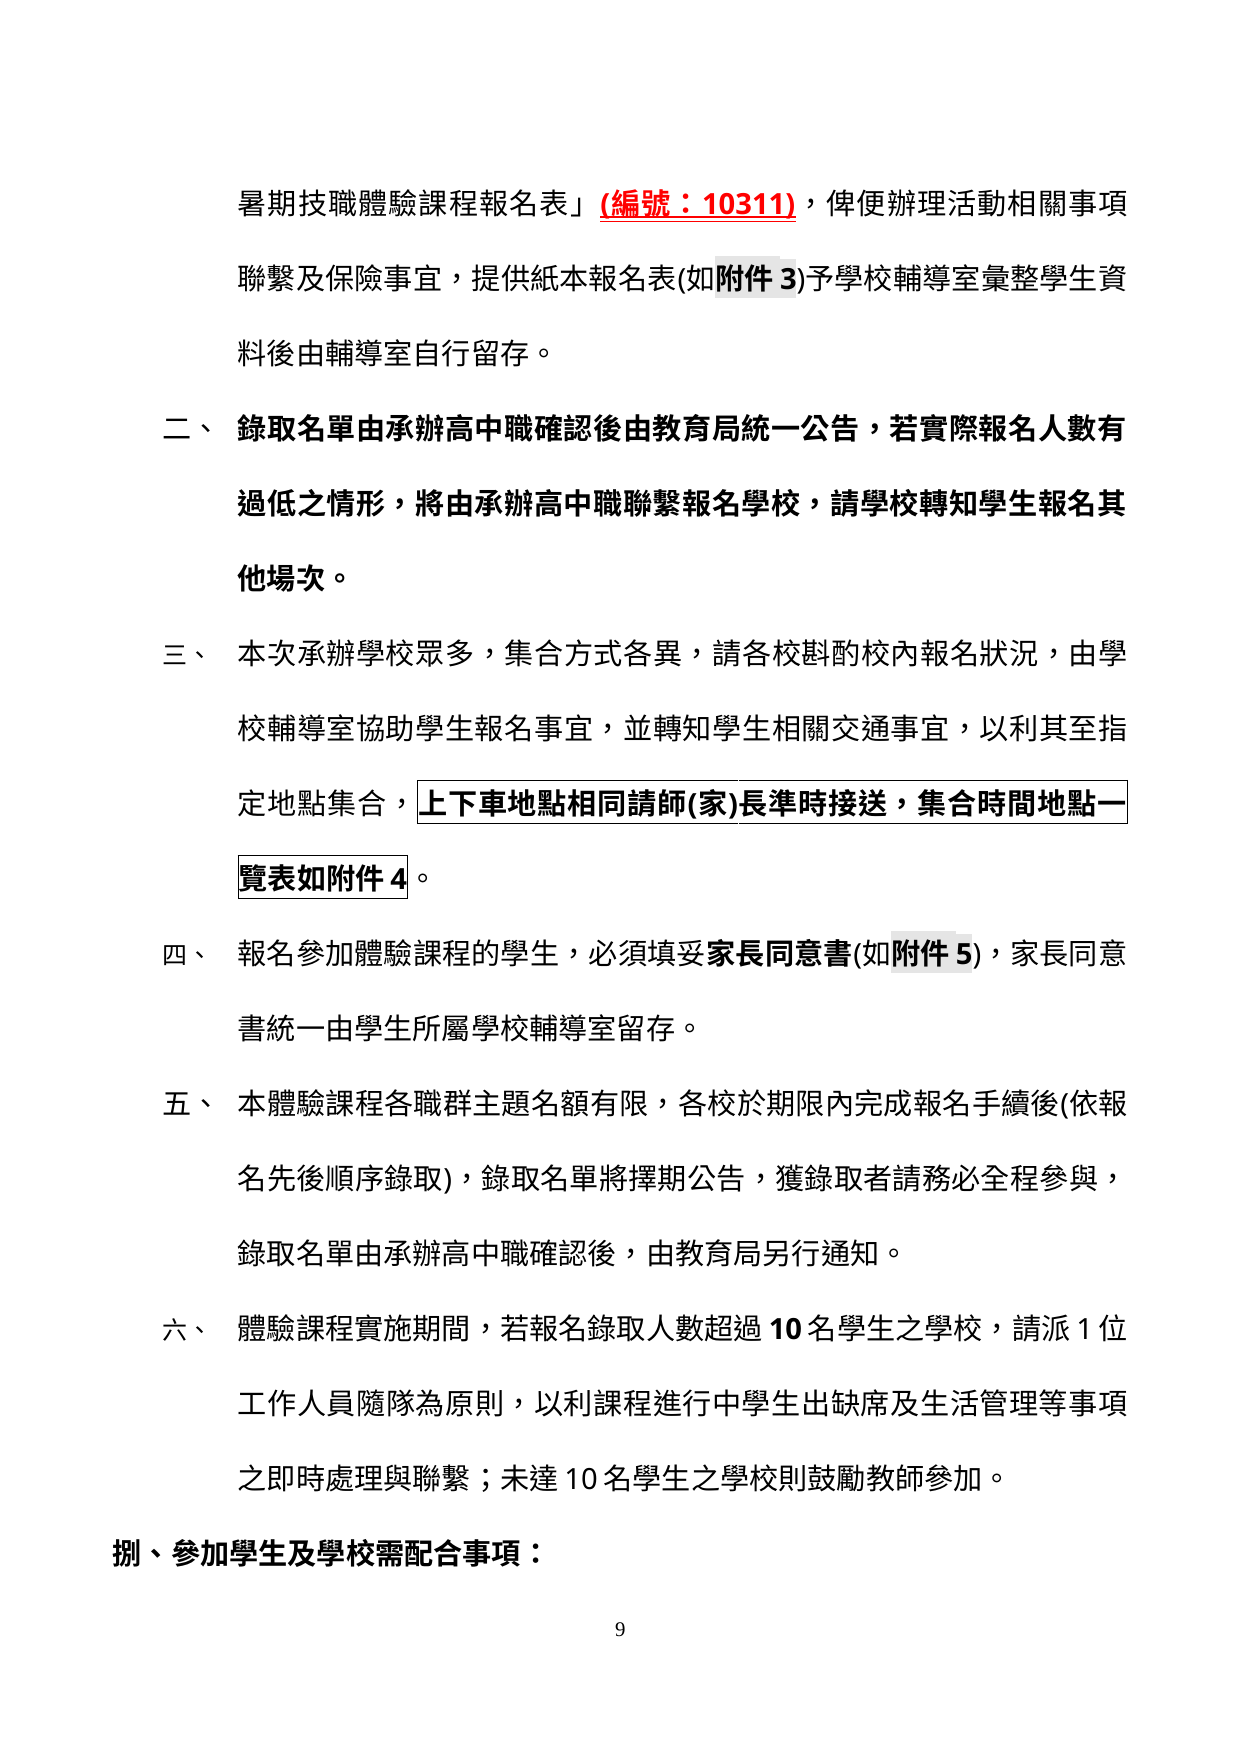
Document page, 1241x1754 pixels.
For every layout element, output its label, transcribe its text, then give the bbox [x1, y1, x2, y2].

list 本次承辦學校眾多，集合方式各異，請各校斟酌校內報名狀況，由學校輔導室協助學生報名事宜，並轉知學生相關交通事宜，以利其至指定地點集合，上下車地點相同請師(家)長準時接送，集合時間地點一覽表如附件4。 [162, 614, 1128, 914]
list 暑期技職體驗課程報名表」(編號：10311)，俾便辦理活動相關事項聯繫及保險事宜，提供紙本報名表(如附件3)予學校輔導室彙整學生資料後由輔導室自行留存。 [162, 164, 1128, 389]
list 本體驗課程各職群主題名額有限，各校於期限內完成報名手續後(依報名先後順序錄取)，錄取名單將擇期公告，獲錄取者請務必全程參與，錄取名單由承辦高中職確認後，由教育局另行通知。 [162, 1064, 1128, 1289]
list 報名參加體驗課程的學生，必須填妥家長同意書(如附件5)，家長同意書統一由學生所屬學校輔導室留存。 [162, 914, 1128, 1064]
text 捌、參加學生及學校需配合事項： [112, 1514, 1128, 1589]
list 體驗課程實施期間，若報名錄取人數超過10名學生之學校，請派1位工作人員隨隊為原則，以利課程進行中學生出缺席及生活管理等事項之即時處理與聯繫；未達10名學生之學校則鼓勵教師參加。 [162, 1289, 1128, 1514]
list 錄取名單由承辦高中職確認後由教育局統一公告，若實際報名人數有過低之情形，將由承辦高中職聯繫報名學校，請學校轉知學生報名其他場次。 [162, 389, 1128, 614]
